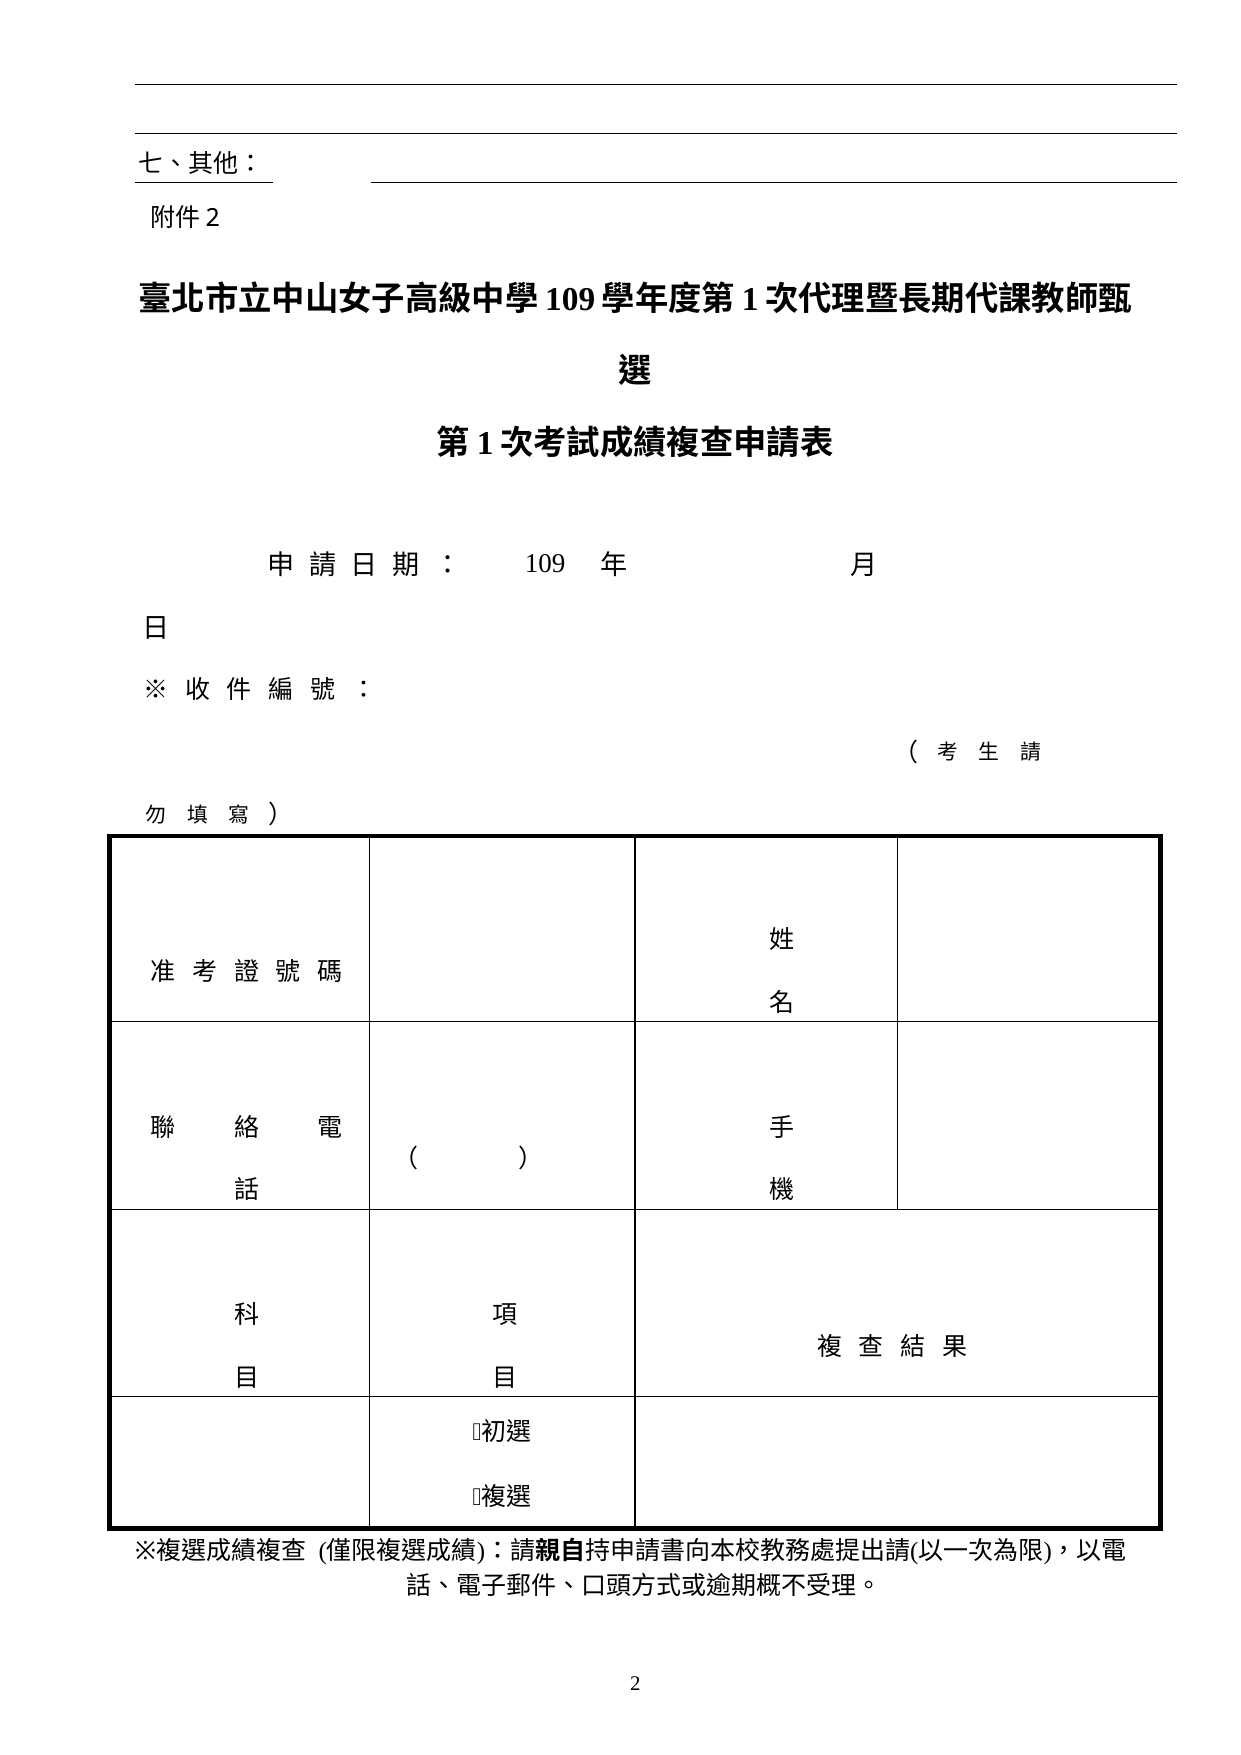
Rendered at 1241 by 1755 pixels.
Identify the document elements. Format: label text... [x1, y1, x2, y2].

text 申請日期： 109 年 月 日 ※收件編號： [135, 521, 1061, 709]
text 第1次考試成績複查申請表 [135, 416, 1135, 464]
table_header 姓 名 [636, 838, 897, 1021]
table_cell 科 目 [112, 1210, 369, 1396]
table_header [898, 838, 1158, 1021]
text 臺北市立中山女子高級中學109學年度第1次代理暨長期代課教師甄選 [135, 271, 1135, 392]
text 附件2 [150, 197, 257, 234]
table_cell 聯 絡 電 話 [112, 1022, 369, 1209]
text （考生請勿填寫） [135, 709, 1060, 834]
table_header [370, 838, 634, 1021]
table_cell [135, 85, 1177, 133]
table_cell 複查結果 [636, 1210, 1158, 1396]
table_cell [636, 1397, 1158, 1526]
table_cell 項 目 [370, 1210, 634, 1396]
table_cell （ ） [370, 1022, 634, 1209]
table_cell [112, 1397, 369, 1526]
table_header 准考證號碼 [112, 838, 369, 1021]
table_cell 初選 複選 [370, 1397, 634, 1526]
table_cell [898, 1022, 1158, 1209]
table_cell 手 機 [636, 1022, 897, 1209]
table_cell 七、其他： [135, 134, 1177, 182]
text ※複選成績複查 (僅限複選成績)：請親自持申請書向本校教務處提出請(以一次為限)，以電話、電子郵件、口頭方式或逾期概不受理。 [135, 1531, 1135, 1602]
